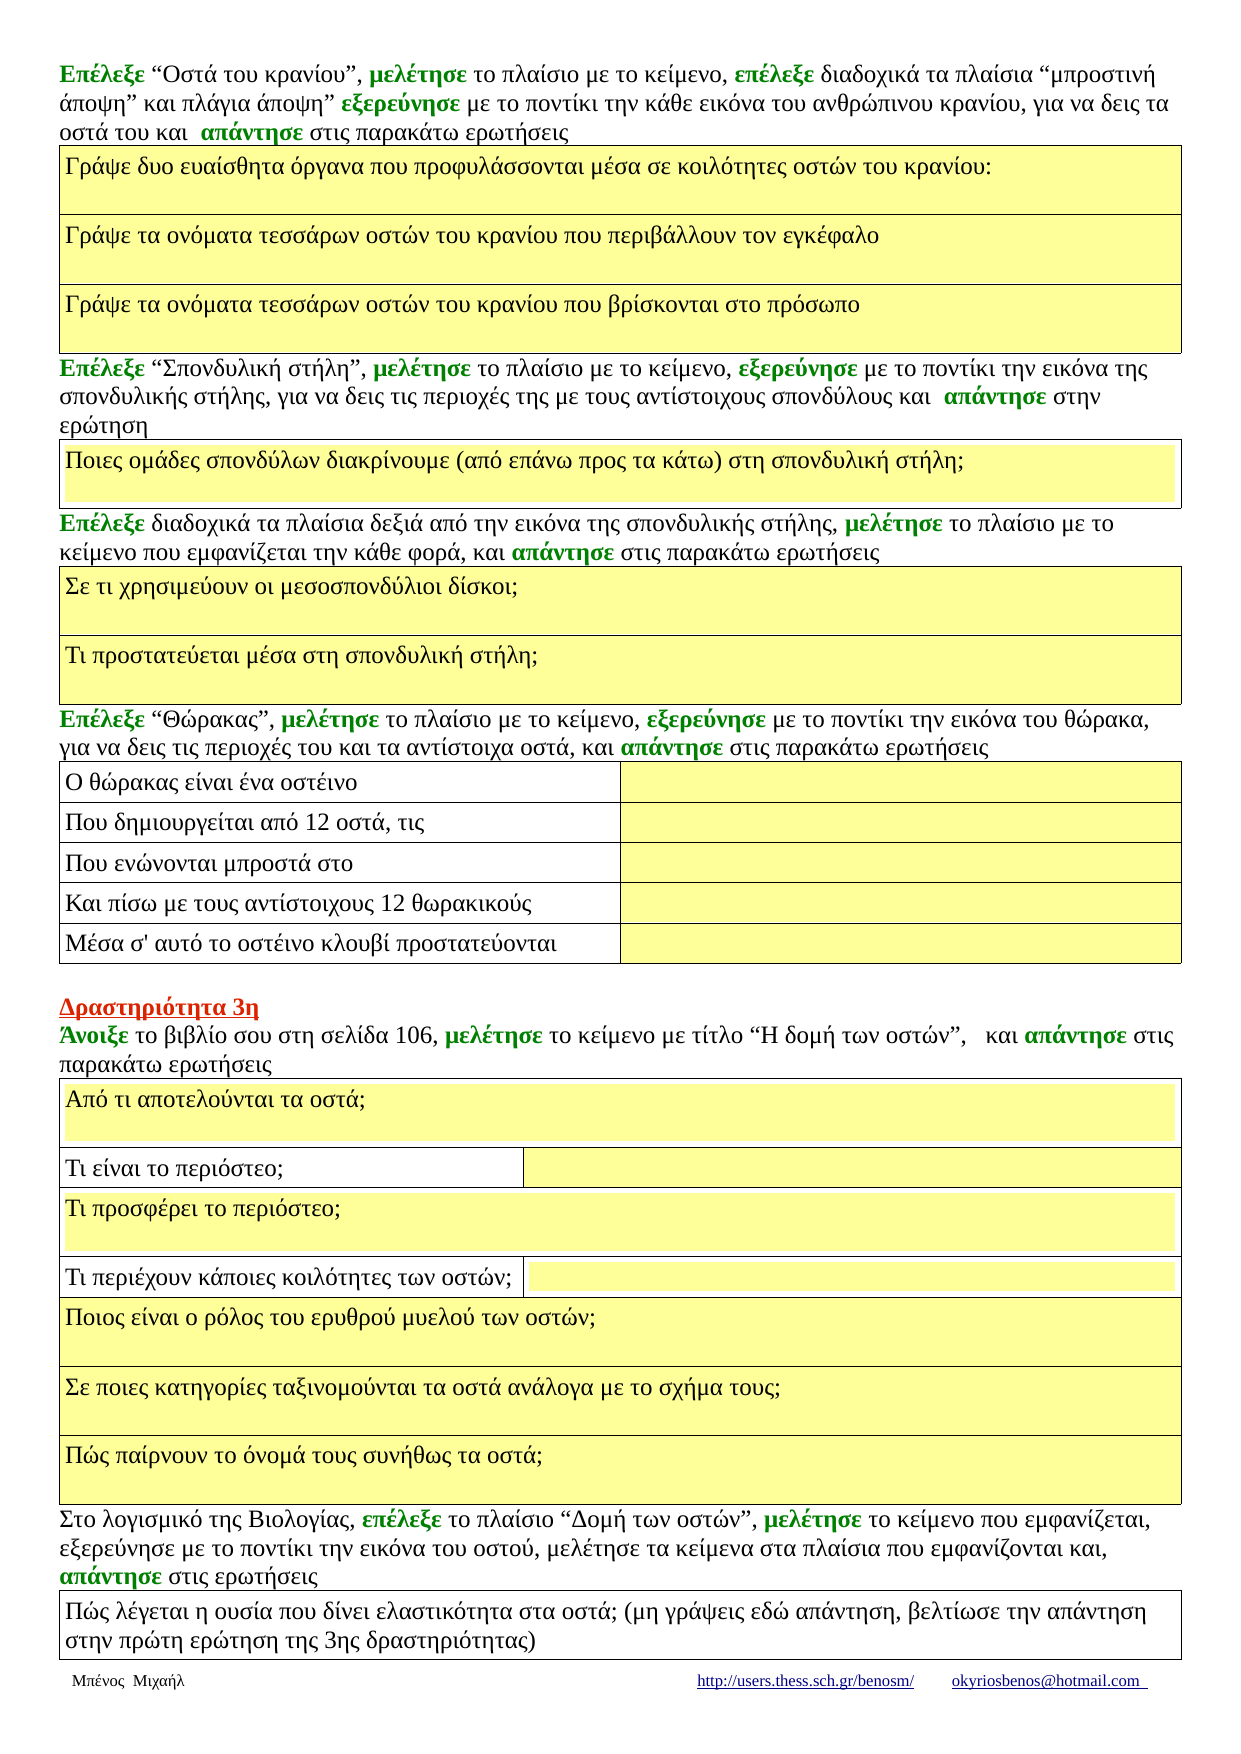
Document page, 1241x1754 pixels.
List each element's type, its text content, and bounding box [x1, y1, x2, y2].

table_cell Σε ποιες κατηγορίες ταξινομούνται τα οστά ανάλογα με το σχήμα τους; [60, 1367, 1181, 1435]
table_cell [524, 1148, 1181, 1187]
text Επέλεξε “Θώρακας”, μελέτησε το πλαίσιο με το κείμενο, εξερεύνησε με το ποντίκι την εικόνα του θώρακα, για να δεις τις περιοχές του και τα αντίστοιχα οστά, και απάντησε στις παρακάτω ερωτήσεις [59, 705, 1181, 761]
table_header Γράψε δυο ευαίσθητα όργανα που προφυλάσσονται μέσα σε κοιλότητες οστών του κρανίου: [60, 146, 1181, 214]
table_cell [621, 924, 1181, 963]
table_cell Τι προσφέρει το περιόστεο; [60, 1188, 1181, 1256]
table_cell Πώς παίρνουν το όνομά τους συνήθως τα οστά; [60, 1436, 1181, 1504]
table_cell Τι προστατεύεται μέσα στη σπονδυλική στήλη; [60, 636, 1181, 704]
table_cell Ποιος είναι ο ρόλος του ερυθρού μυελού των οστών; [60, 1298, 1181, 1366]
text Στο λογισμικό της Βιολογίας, επέλεξε το πλαίσιο “Δομή των οστών”, μελέτησε το κείμενο που εμφανίζεται, εξερεύνησε με το ποντίκι την εικόνα του οστού, μελέτησε τα κείμενα στα πλαίσια που εμφανίζονται και, απάντησε στις ερωτήσεις [59, 1505, 1181, 1590]
table_cell [524, 1257, 1181, 1297]
table_cell Γράψε τα ονόματα τεσσάρων οστών του κρανίου που περιβάλλουν τον εγκέφαλο [60, 215, 1181, 283]
table_cell Και πίσω με τους αντίστοιχους 12 θωρακικούς [60, 883, 620, 922]
table_cell Που ενώνονται μπροστά στο [60, 843, 620, 882]
table_cell Τι περιέχουν κάποιες κοιλότητες των οστών; [60, 1257, 523, 1297]
table_header Πώς λέγεται η ουσία που δίνει ελαστικότητα στα οστά; (μη γράψεις εδώ απάντηση, βελτίωσε την απάντηση στην πρώτη ερώτηση της 3ης δραστηριότητας) [60, 1591, 1181, 1659]
table_header Σε τι χρησιμεύουν οι μεσοσπονδύλιοι δίσκοι; [60, 567, 1181, 634]
table_cell Τι είναι το περιόστεο; [60, 1148, 523, 1187]
text Δραστηριότητα 3η [59, 992, 1181, 1020]
table_header Από τι αποτελούνται τα οστά; [60, 1079, 1181, 1147]
table_cell Γράψε τα ονόματα τεσσάρων οστών του κρανίου που βρίσκονται στο πρόσωπο [60, 285, 1181, 352]
table_header [621, 762, 1181, 802]
table_cell Που δημιουργείται από 12 οστά, τις [60, 803, 620, 842]
table_header Ποιες ομάδες σπονδύλων διακρίνουμε (από επάνω προς τα κάτω) στη σπονδυλική στήλη; [60, 440, 1181, 508]
text Επέλεξε “Σπονδυλική στήλη”, μελέτησε το πλαίσιο με το κείμενο, εξερεύνησε με το ποντίκι την εικόνα της σπονδυλικής στήλης, για να δεις τις περιοχές της με τους αντίστοιχους σπονδύλους και απάντησε στην ερώτηση [59, 354, 1181, 439]
table_cell [621, 843, 1181, 882]
table_cell [621, 883, 1181, 922]
text Άνοιξε το βιβλίο σου στη σελίδα 106, μελέτησε το κείμενο με τίτλο “Η δομή των οστών”, και απάντησε στις παρακάτω ερωτήσεις [59, 1020, 1181, 1078]
table_cell Μέσα σ' αυτό το οστέινο κλουβί προστατεύονται [60, 924, 620, 963]
table_header Ο θώρακας είναι ένα οστέινο [60, 762, 620, 802]
table_cell [621, 803, 1181, 842]
text Επέλεξε “Οστά του κρανίου”, μελέτησε το πλαίσιο με το κείμενο, επέλεξε διαδοχικά τα πλαίσια “μπροστινή άποψη” και πλάγια άποψη” εξερεύνησε με το ποντίκι την κάθε εικόνα του ανθρώπινου κρανίου, για να δεις τα οστά του και απάντησε στις παρακάτω ερωτήσεις [59, 59, 1181, 145]
text Επέλεξε διαδοχικά τα πλαίσια δεξιά από την εικόνα της σπονδυλικής στήλης, μελέτησε το πλαίσιο με το κείμενο που εμφανίζεται την κάθε φορά, και απάντησε στις παρακάτω ερωτήσεις [59, 509, 1181, 566]
